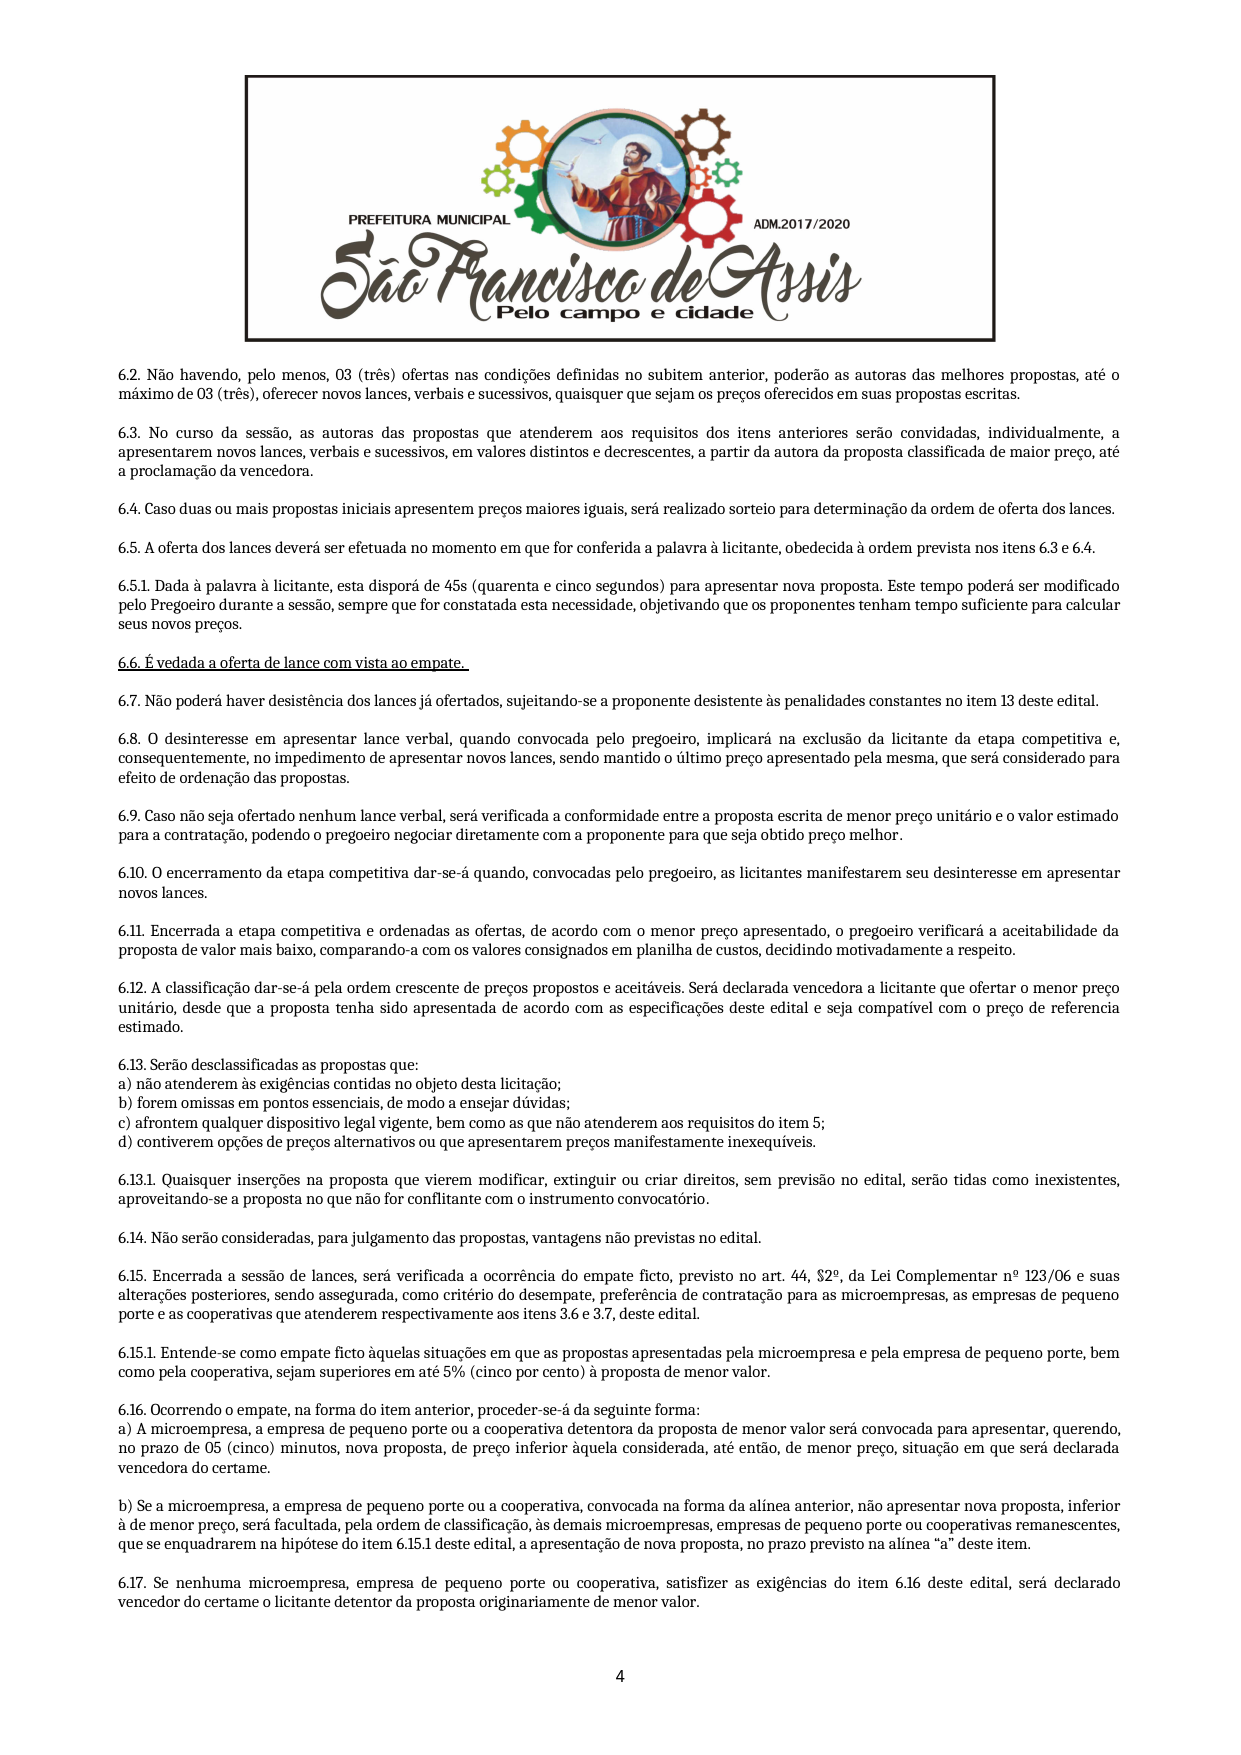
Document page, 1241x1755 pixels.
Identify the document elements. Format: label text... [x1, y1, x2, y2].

text 6.12. A classificação dar-se-á pela ordem crescente de preços propostos e aceitáveis. Será declarada vencedora a licitante que ofertar o menor preço unitário, desde que a proposta tenha sido apresentada de acordo com as especificações deste edital e seja compatível com o preço de referencia estimado. [118, 979, 1122, 1036]
text 6.6. É vedada a oferta de lance com vista ao empate. [118, 653, 1122, 672]
text 6.3. No curso da sessão, as autoras das propostas que atenderem aos requisitos dos itens anteriores serão convidadas, individualmente, a apresentarem novos lances, verbais e sucessivos, em valores distintos e decrescentes, a partir da autora da proposta classificada de maior preço, até a proclamação da vencedora. [118, 423, 1122, 481]
text 6.15. Encerrada a sessão de lances, será verificada a ocorrência do empate ficto, previsto no art. 44, §2º, da Lei Complementar nº 123/06 e suas alterações posteriores, sendo assegurada, como critério do desempate, preferência de contratação para as microempresas, as empresas de pequeno porte e as cooperativas que atenderem respectivamente aos itens 3.6 e 3.7, deste edital. [118, 1266, 1122, 1324]
text 6.13.1. Quaisquer inserções na proposta que vierem modificar, extinguir ou criar direitos, sem previsão no edital, serão tidas como inexistentes, aproveitando-se a proposta no que não for conflitante com o instrumento convocatório. [118, 1171, 1122, 1209]
text a) não atenderem às exigências contidas no objeto desta licitação; [118, 1075, 1122, 1094]
text 6.10. O encerramento da etapa competitiva dar-se-á quando, convocadas pelo pregoeiro, as licitantes manifestarem seu desinteresse em apresentar novos lances. [118, 864, 1122, 902]
text 6.8. O desinteresse em apresentar lance verbal, quando convocada pelo pregoeiro, implicará na exclusão da licitante da etapa competitiva e, consequentemente, no impedimento de apresentar novos lances, sendo mantido o último preço apresentado pela mesma, que será considerado para efeito de ordenação das propostas. [118, 730, 1122, 787]
text 6.4. Caso duas ou mais propostas iniciais apresentem preços maiores iguais, será realizado sorteio para determinação da ordem de oferta dos lances. [118, 500, 1122, 519]
text b) Se a microempresa, a empresa de pequeno porte ou a cooperativa, convocada na forma da alínea anterior, não apresentar nova proposta, inferior à de menor preço, será facultada, pela ordem de classificação, às demais microempresas, empresas de pequeno porte ou cooperativas remanescentes, que se enquadrarem na hipótese do item 6.15.1 deste edital, a apresentação de nova proposta, no prazo previsto na alínea “a” deste item. [118, 1496, 1122, 1554]
text 6.17. Se nenhuma microempresa, empresa de pequeno porte ou cooperativa, satisfizer as exigências do item 6.16 deste edital, será declarado vencedor do certame o licitante detentor da proposta originariamente de menor valor. [118, 1573, 1122, 1611]
text 6.7. Não poderá haver desistência dos lances já ofertados, sujeitando-se a proponente desistente às penalidades constantes no item 13 deste edital. [118, 691, 1122, 711]
text 6.13. Serão desclassificadas as propostas que: [118, 1056, 1122, 1075]
text c) afrontem qualquer dispositivo legal vigente, bem como as que não atenderem aos requisitos do item 5; [118, 1113, 1122, 1132]
text 6.5. A oferta dos lances deverá ser efetuada no momento em que for conferida a palavra à licitante, obedecida à ordem prevista nos itens 6.3 e 6.4. [118, 538, 1122, 557]
text 6.15.1. Entende-se como empate ficto àquelas situações em que as propostas apresentadas pela microempresa e pela empresa de pequeno porte, bem como pela cooperativa, sejam superiores em até 5% (cinco por cento) à proposta de menor valor. [118, 1343, 1122, 1381]
text 6.11. Encerrada a etapa competitiva e ordenadas as ofertas, de acordo com o menor preço apresentado, o pregoeiro verificará a aceitabilidade da proposta de valor mais baixo, comparando-a com os valores consignados em planilha de custos, decidindo motivadamente a respeito. [118, 921, 1122, 960]
text d) contiverem opções de preços alternativos ou que apresentarem preços manifestamente inexequíveis. [118, 1132, 1122, 1151]
text 6.9. Caso não seja ofertado nenhum lance verbal, será verificada a conformidade entre a proposta escrita de menor preço unitário e o valor estimado para a contratação, podendo o pregoeiro negociar diretamente com a proponente para que seja obtido preço melhor. [118, 806, 1122, 845]
text 6.2. Não havendo, pelo menos, 03 (três) ofertas nas condições definidas no subitem anterior, poderão as autoras das melhores propostas, até o máximo de 03 (três), oferecer novos lances, verbais e sucessivos, quaisquer que sejam os preços oferecidos em suas propostas escritas. [118, 366, 1122, 404]
text 6.5.1. Dada à palavra à licitante, esta disporá de 45s (quarenta e cinco segundos) para apresentar nova proposta. Este tempo poderá ser modificado pelo Pregoeiro durante a sessão, sempre que for constatada esta necessidade, objetivando que os proponentes tenham tempo suficiente para calcular seus novos preços. [118, 576, 1122, 634]
text a) A microempresa, a empresa de pequeno porte ou a cooperativa detentora da proposta de menor valor será convocada para apresentar, querendo, no prazo de 05 (cinco) minutos, nova proposta, de preço inferior àquela considerada, até então, de menor preço, situação em que será declarada vencedora do certame. [118, 1420, 1122, 1477]
text 6.14. Não serão consideradas, para julgamento das propostas, vantagens não previstas no edital. [118, 1228, 1122, 1247]
text 6.16. Ocorrendo o empate, na forma do item anterior, proceder-se-á da seguinte forma: [118, 1401, 1122, 1420]
text b) forem omissas em pontos essenciais, de modo a ensejar dúvidas; [118, 1094, 1122, 1113]
